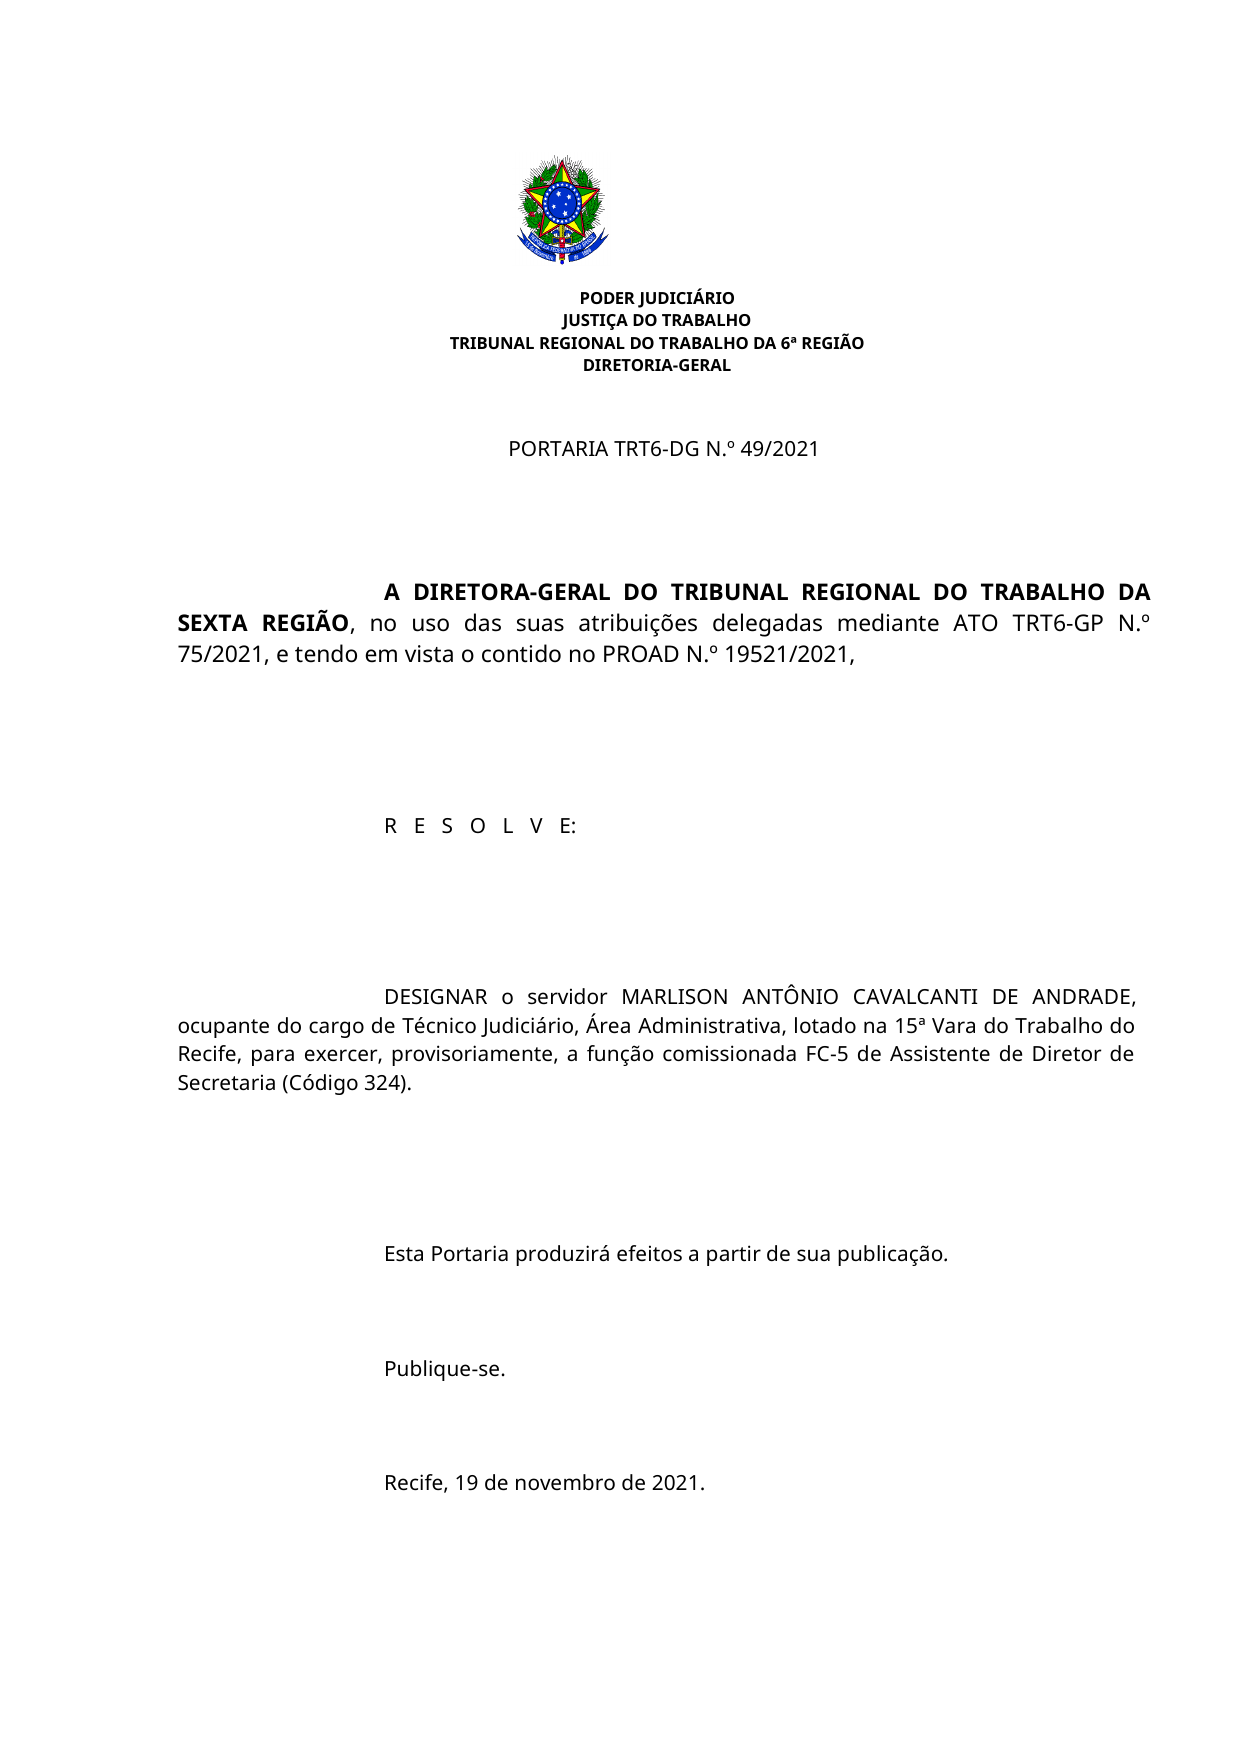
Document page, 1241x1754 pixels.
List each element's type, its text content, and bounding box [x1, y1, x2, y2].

text PODER JUDICIÁRIO [177, 287, 1137, 309]
text Publique-se. [177, 1354, 1137, 1382]
text Esta Portaria produzirá efeitos a partir de sua publicação. [177, 1239, 1137, 1268]
text DIRETORIA-GERAL [177, 354, 1137, 377]
text Recife, 19 de novembro de 2021. [177, 1468, 1137, 1497]
text A DIRETORA-GERAL DO TRIBUNAL REGIONAL DO TRABALHO DA SEXTA REGIÃO, no uso das suas atribuições delegadas mediante ATO TRT6-GP N.º 75/2021, e tendo em vista o contido no PROAD N.º 19521/2021, [177, 575, 1152, 668]
picture [512, 152, 611, 266]
text JUSTIÇA DO TRABALHO [177, 309, 1137, 332]
text PORTARIA TRT6-DG N.º 49/2021 [177, 434, 1152, 462]
text DESIGNAR o servidor MARLISON ANTÔNIO CAVALCANTI DE ANDRADE, ocupante do cargo de Técnico Judiciário, Área Administrativa, lotado na 15ª Vara do Trabalho do Recife, para exercer, provisoriamente, a função comissionada FC-5 de Assistente de Diretor de Secretaria (Código 324). [177, 982, 1137, 1096]
text R E S O L V E: [177, 811, 1137, 840]
text TRIBUNAL REGIONAL DO TRABALHO DA 6ª REGIÃO [177, 332, 1137, 354]
